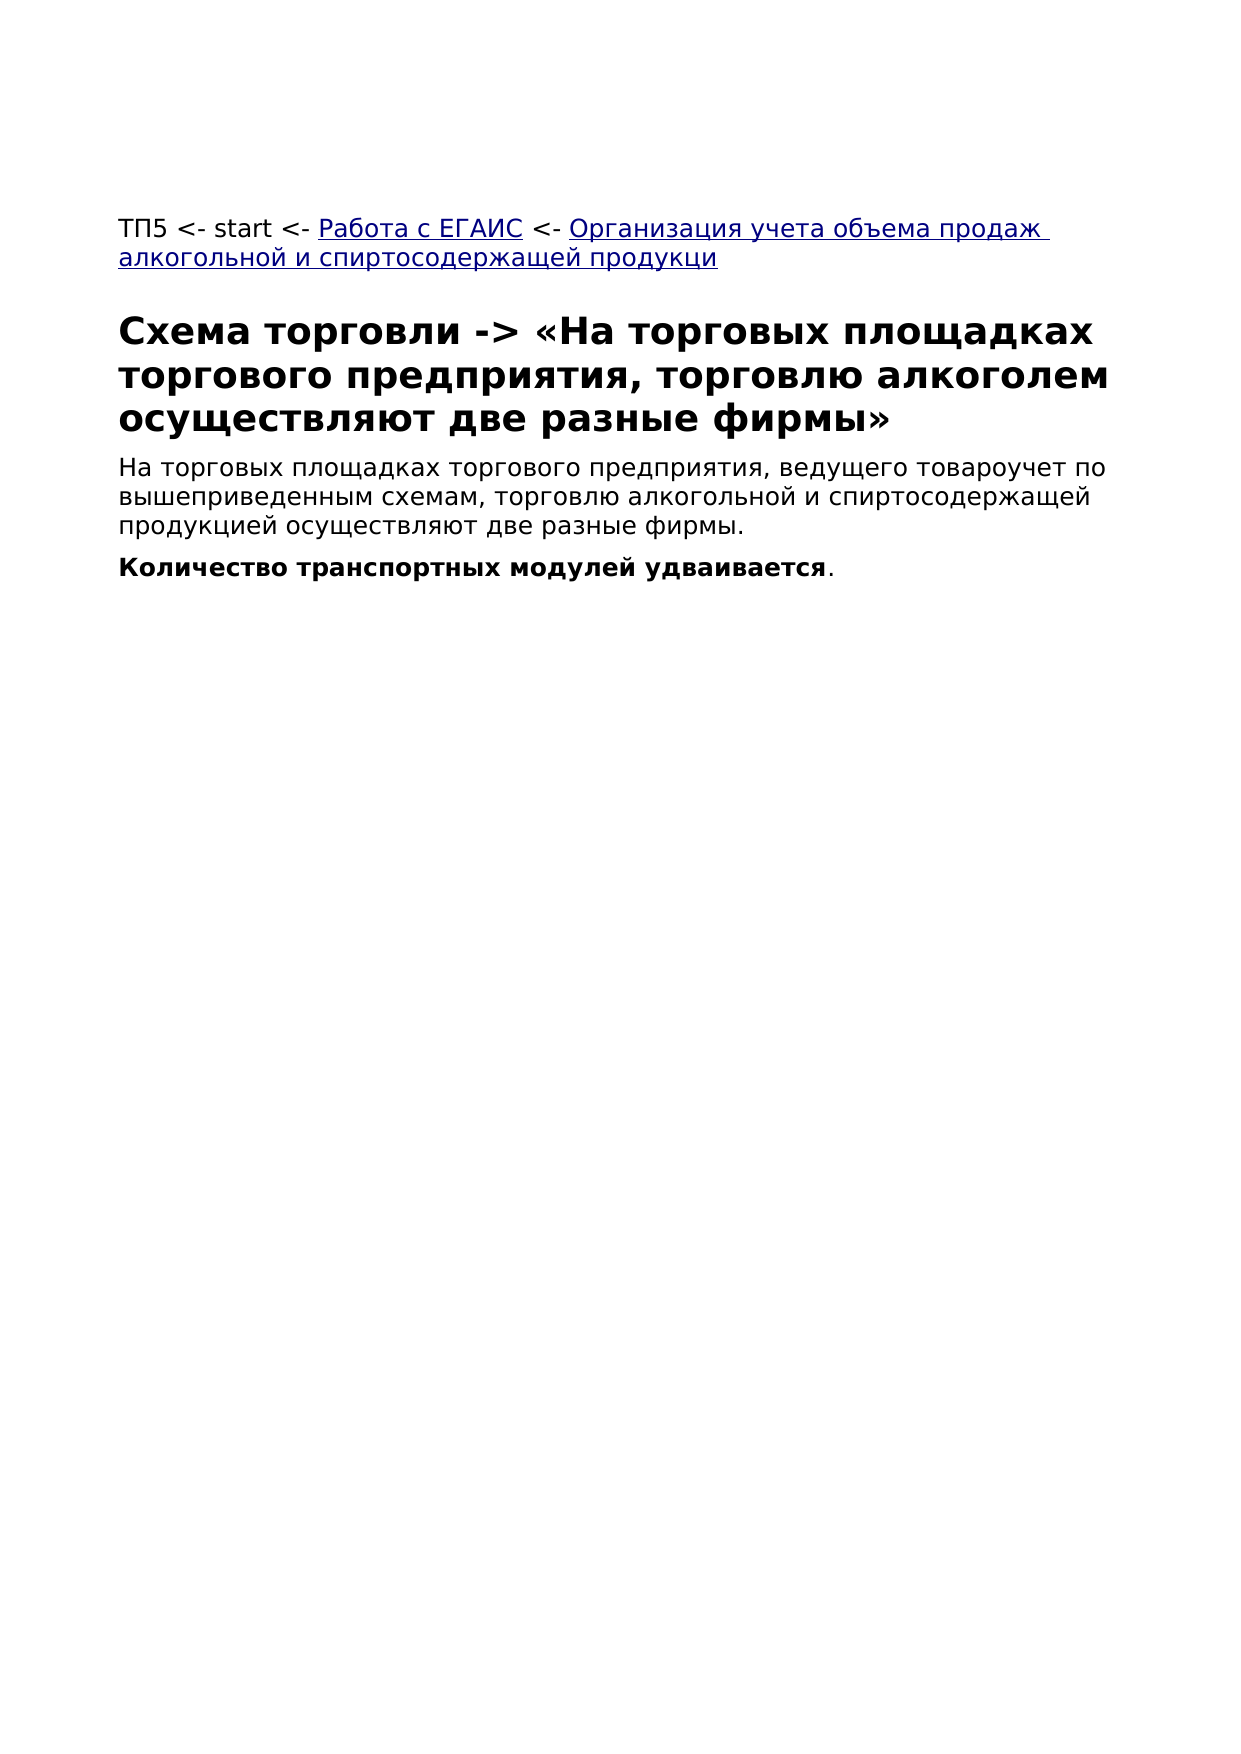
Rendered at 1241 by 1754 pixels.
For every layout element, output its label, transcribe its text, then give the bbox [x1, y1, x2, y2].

text На торговых площадках торгового предприятия, ведущего товароучет по вышеприведенным схемам, торговлю алкогольной и спиртосодержащей продукцией осуществляют две разные фирмы. [118, 453, 1122, 541]
subtitle Схема торговли -> «На торговых площадках торгового предприятия, торговлю алкоголем осуществляют две разные фирмы» [118, 310, 1122, 441]
text ТП5 <- start <- Работа с ЕГАИС <- Организация учета объема продаж алкогольной и спиртосодержащей продукци [118, 214, 1122, 272]
text Количество транспортных модулей удваивается. [118, 553, 1122, 582]
